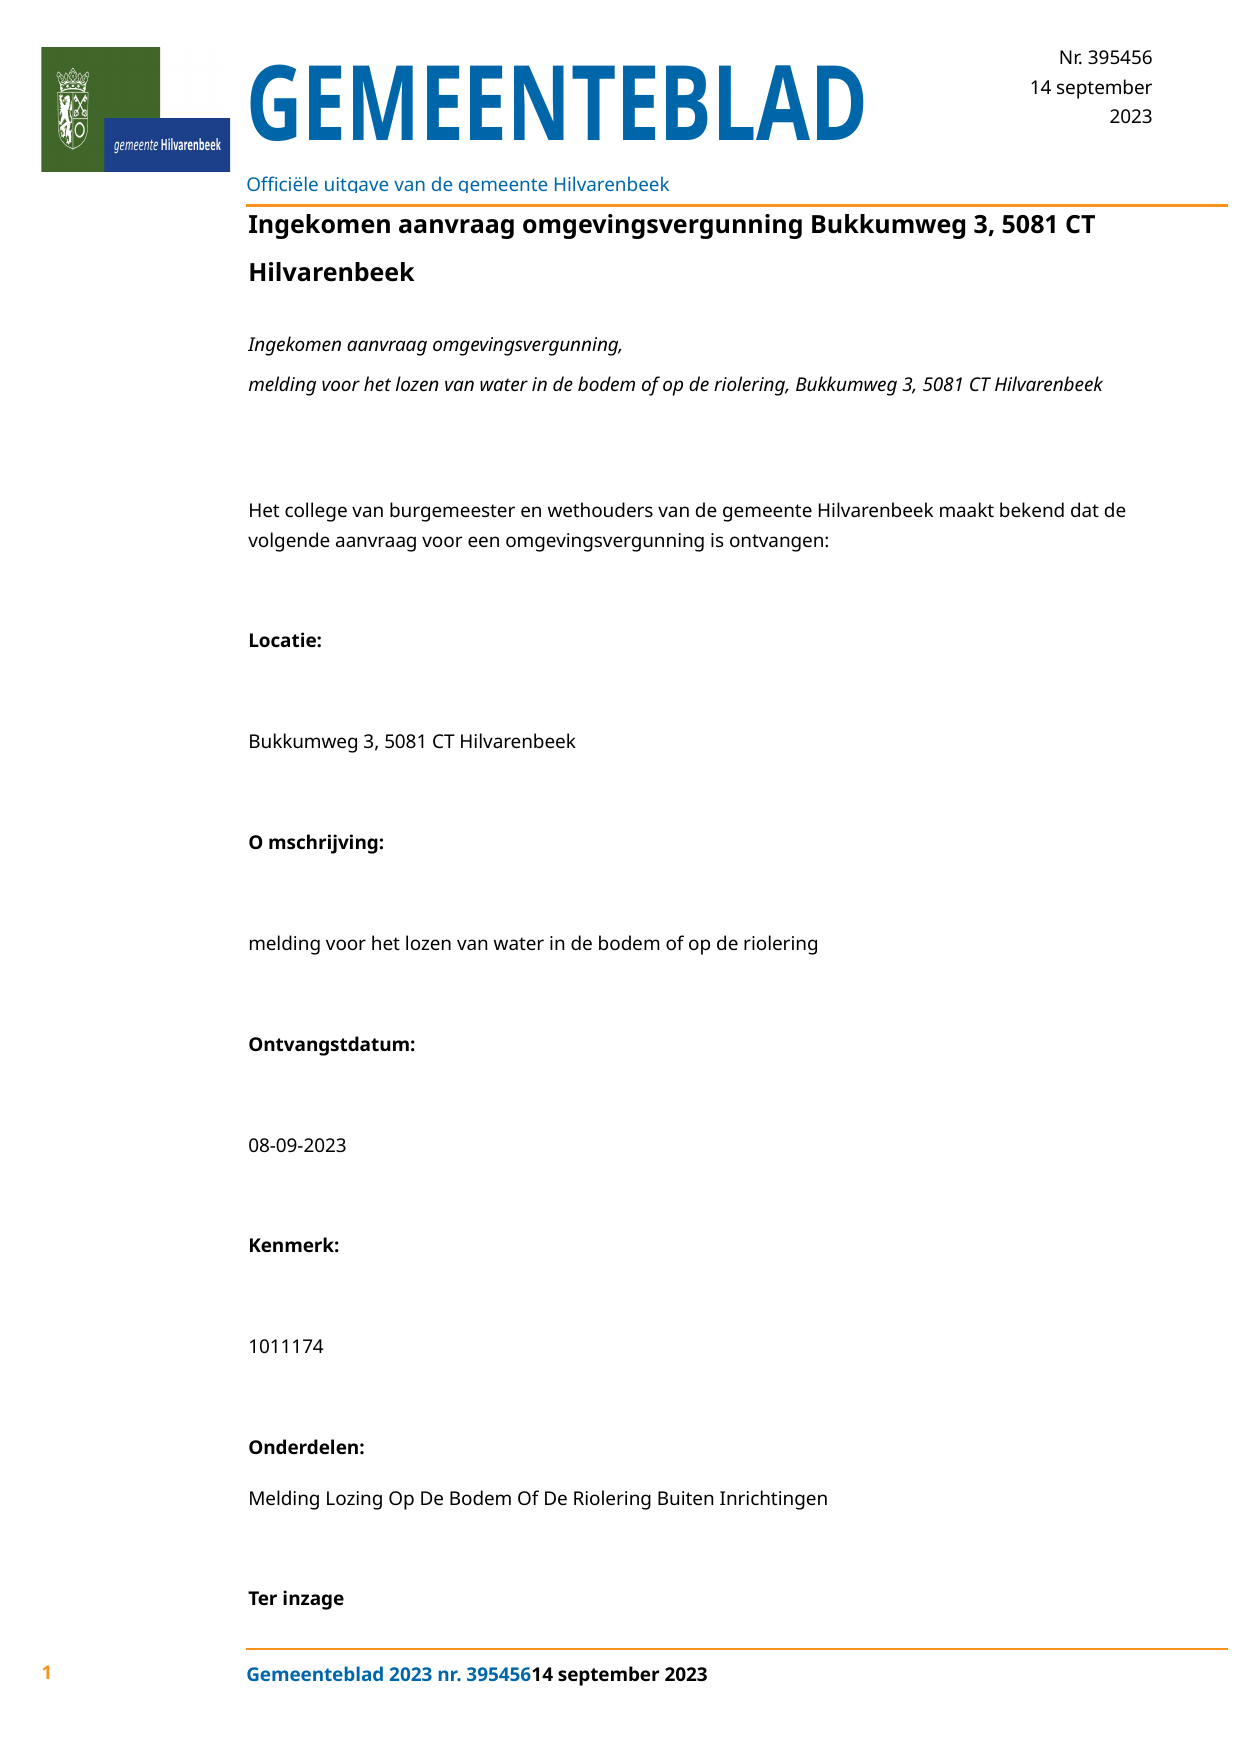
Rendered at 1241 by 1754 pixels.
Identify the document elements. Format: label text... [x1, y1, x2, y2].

text Onderdelen: [248, 1434, 1152, 1460]
text Ter inzage [248, 1586, 1152, 1611]
picture [41, 47, 231, 172]
text Ingekomen aanvraag omgevingsvergunning Bukkumweg 3, 5081 CT Hilvarenbeek [248, 207, 1152, 288]
text melding voor het lozen van water in de bodem of op de riolering, Bukkumweg 3, 5081 CT Hilvarenbeek [248, 371, 1152, 396]
text 1011174 [248, 1333, 1152, 1359]
text Melding Lozing Op De Bodem Of De Riolering Buiten Inrichtingen [248, 1485, 1152, 1511]
text Locatie: [248, 628, 1152, 653]
text Ontvangstdatum: [248, 1031, 1152, 1057]
text 08-09-2023 [248, 1132, 1152, 1158]
text Kenmerk: [248, 1233, 1152, 1258]
text Bukkumweg 3, 5081 CT Hilvarenbeek [248, 728, 1152, 754]
text Ingekomen aanvraag omgevingsvergunning, [248, 331, 1152, 357]
text O mschrijving: [248, 829, 1152, 855]
text melding voor het lozen van water in de bodem of op de riolering [248, 930, 1152, 956]
text Het college van burgemeester en wethouders van de gemeente Hilvarenbeek maakt bekend dat de volgende aanvraag voor een omgevingsvergunning is ontvangen: [248, 497, 1152, 553]
